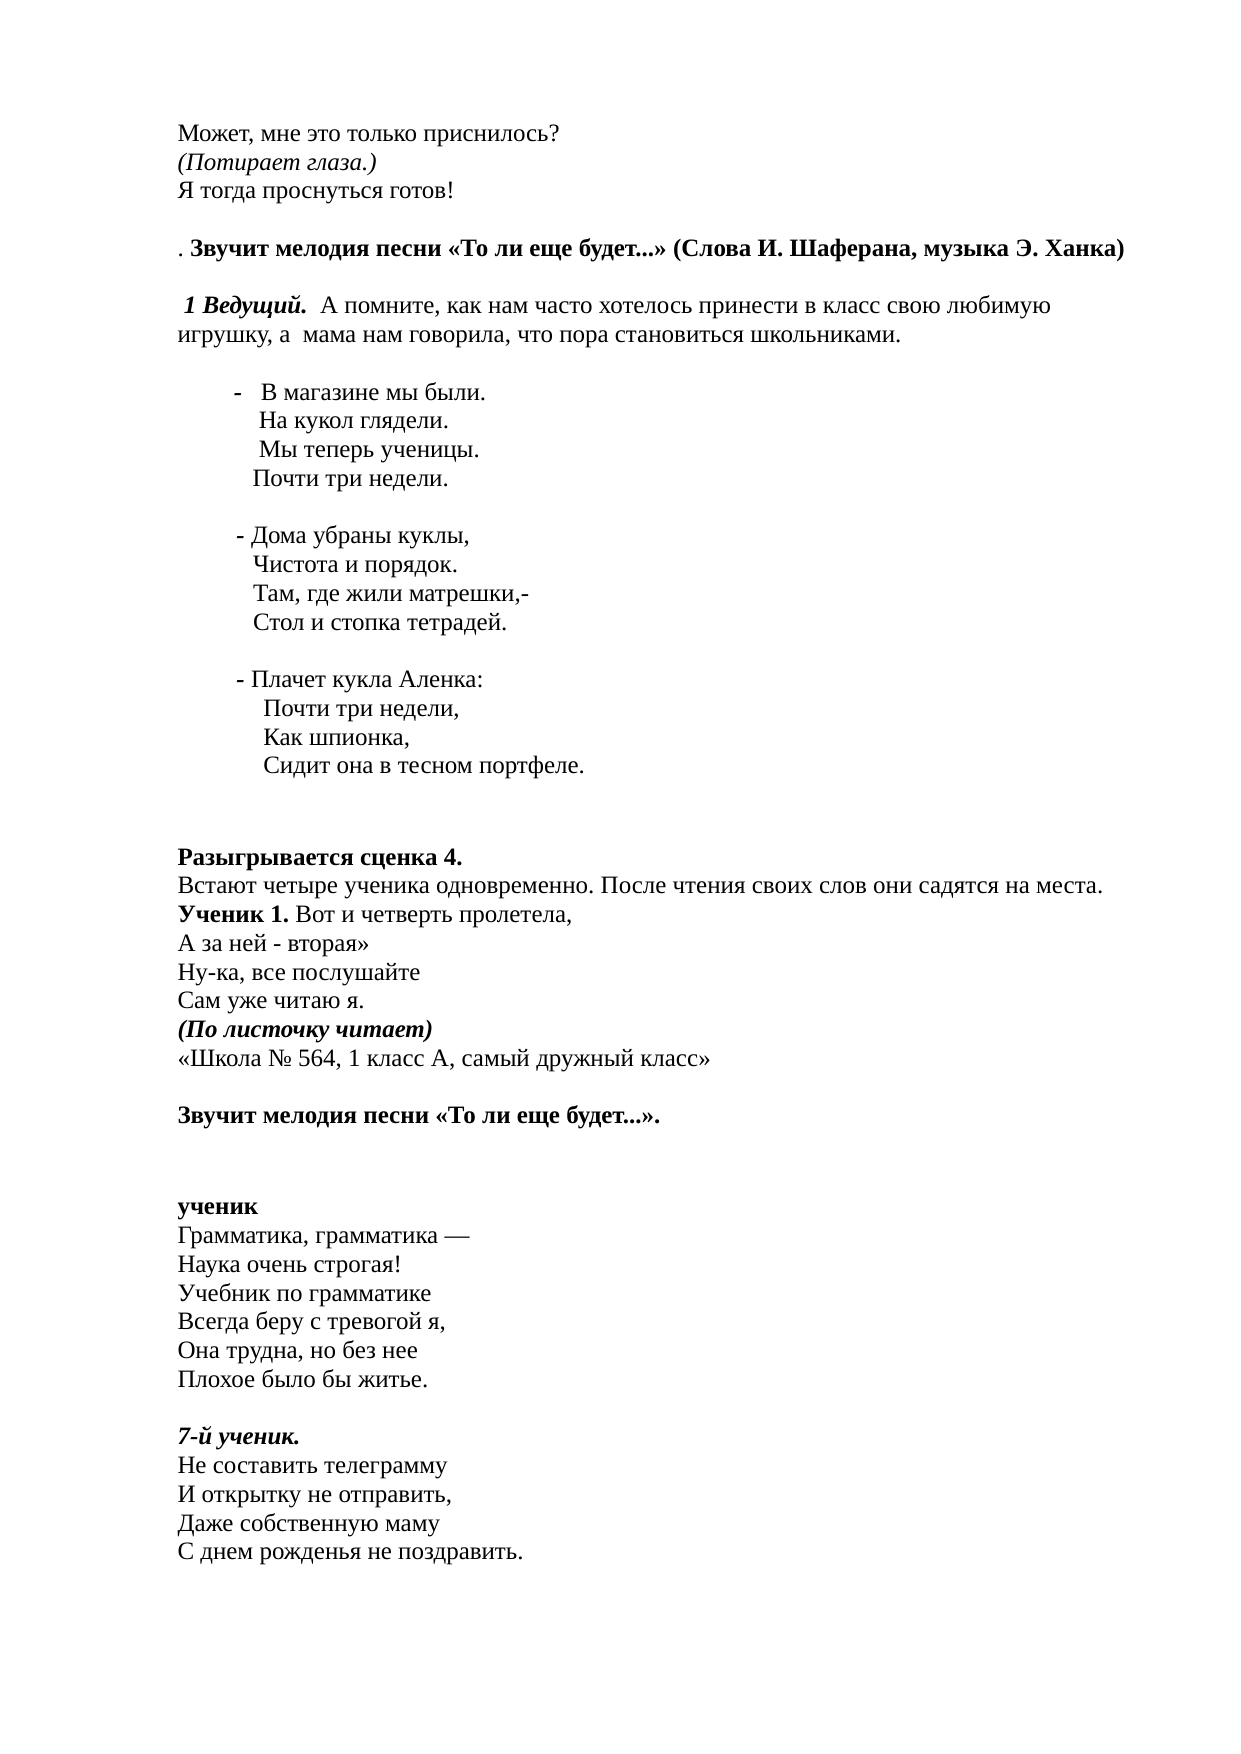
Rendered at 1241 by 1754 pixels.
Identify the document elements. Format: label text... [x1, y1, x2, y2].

text Сидит она в тесном портфеле. [177, 751, 1152, 779]
text Мы теперь ученицы. [177, 434, 1152, 463]
text Разыгрывается сценка 4. [177, 842, 1152, 870]
text - В магазине мы были. [177, 377, 1152, 406]
text А за ней - вторая» [177, 928, 1152, 957]
text Может, мне это только приснилось? [177, 118, 1152, 147]
text - Дома убраны куклы, [177, 521, 1152, 549]
text - Плачет кукла Аленка: [177, 664, 1152, 693]
text Почти три недели, [177, 693, 1152, 722]
text Чистота и порядок. [207, 549, 1152, 578]
text Стол и стопка тетрадей. [207, 607, 1152, 636]
text Почти три недели. [177, 463, 1152, 492]
text Сам уже читаю я. [177, 985, 1152, 1014]
text Я тогда проснуться готов! [177, 176, 1152, 204]
text 7-й ученик. Не составить телеграмму И открытку не отправить, Даже собственную маму С днем рожденья не поздравить. [177, 1393, 1152, 1565]
text Ну-ка, все послушайте [177, 957, 1152, 985]
text Звучит мелодия песни «То ли еще будет...». [177, 1100, 1152, 1129]
text «Школа № 564, 1 класс А, самый дружный класс» [177, 1043, 1152, 1072]
text Ученик 1. Вот и четверть пролетела, [177, 899, 1152, 928]
text Там, где жили матрешки,- [207, 578, 1152, 607]
text Как шпионка, [177, 722, 1152, 751]
text (По листочку читает) [177, 1014, 1152, 1043]
text ученик Грамматика, грамматика — Наука очень строгая! Учебник по грамматике Всегда беру с тревогой я, Она трудна, но без нее Плохое было бы житье. [177, 1163, 1152, 1393]
text Встают четыре ученика одновременно. После чтения своих слов они садятся на места. [177, 870, 1152, 899]
text (Потирает глаза.) [177, 147, 1152, 176]
text 1 Ведущий. А помните, как нам часто хотелось принести в класс свою любимую игрушку, а мама нам говорила, что пора становиться школьниками. [177, 291, 1152, 348]
text . Звучит мелодия песни «То ли еще будет...» (Слова И. Шаферана, музыка Э. Ханка) [177, 233, 1152, 262]
text На кукол глядели. [177, 406, 1152, 434]
